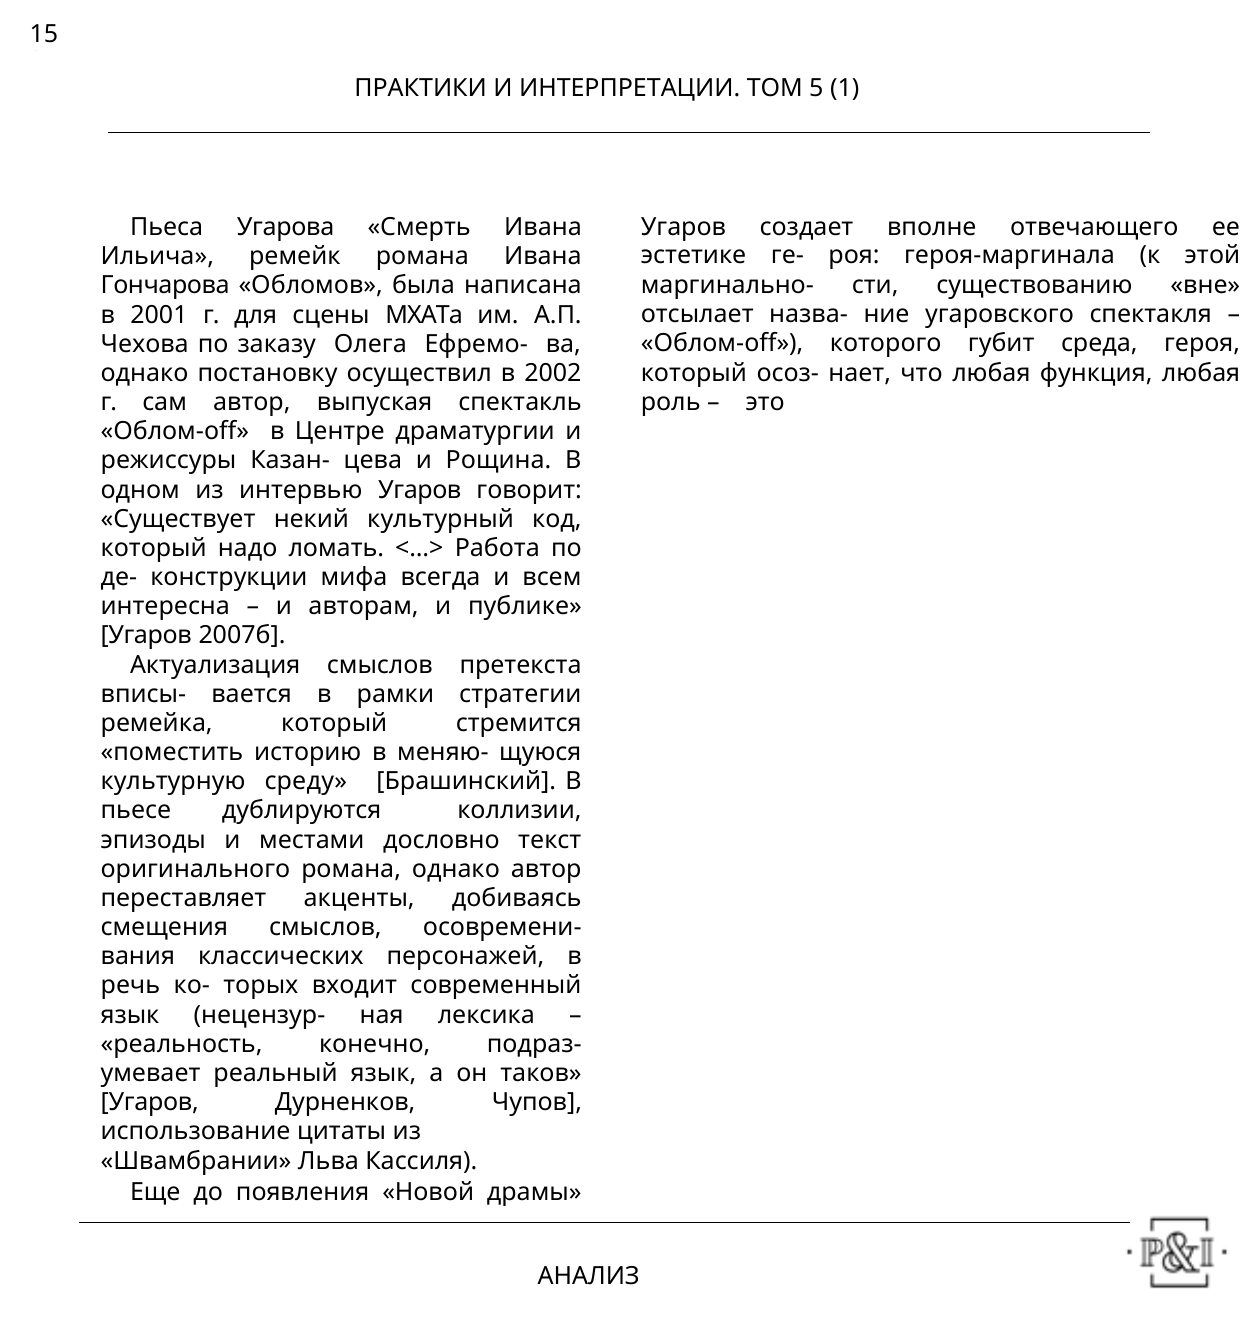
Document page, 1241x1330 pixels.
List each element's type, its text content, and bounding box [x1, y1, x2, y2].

text Пьеса Угарова «Смерть Ивана Ильича», ремейк романа Ивана Гончарова «Обломов», была написана в 2001 г. для сцены МХАТа им. А.П. Чехова по заказу Олега Ефремо- ва, однако постановку осуществил в 2002 г. сам автор, выпуская спектакль «Облом-off» в Центре драматургии и режиссуры Казан- цева и Рощина. В одном из интервью Угаров говорит: «Существует некий культурный код, который надо ломать. <…> Работа по де- конструкции мифа всегда и всем интересна – и авторам, и публике» [Угаров 2007б]. [100, 212, 582, 650]
picture [1122, 1198, 1229, 1305]
text Актуализация смыслов претекста вписы- вается в рамки стратегии ремейка, который стремится «поместить историю в меняю- щуюся культурную среду» [Брашинский]. В пьесе дублируются коллизии, эпизоды и местами дословно текст оригинального романа, однако автор переставляет акценты, добиваясь смещения смыслов, осовремени- вания классических персонажей, в речь ко- торых входит современный язык (нецензур- ная лексика – «реальность, конечно, подраз- умевает реальный язык, а он таков» [Угаров, Дурненков, Чупов], использование цитаты из [100, 650, 582, 1146]
text Угаров создает вполне отвечающего ее эстетике ге- роя: героя-маргинала (к этой маргинально- сти, существованию «вне» отсылает назва- ние угаровского спектакля – «Облом-off»), которого губит среда, героя, который осоз- нает, что любая функция, любая роль – это [641, 212, 1241, 418]
text Еще до появления «Новой драмы» [100, 1177, 582, 1206]
text «Швамбрании» Льва Кассиля). [100, 1146, 582, 1176]
